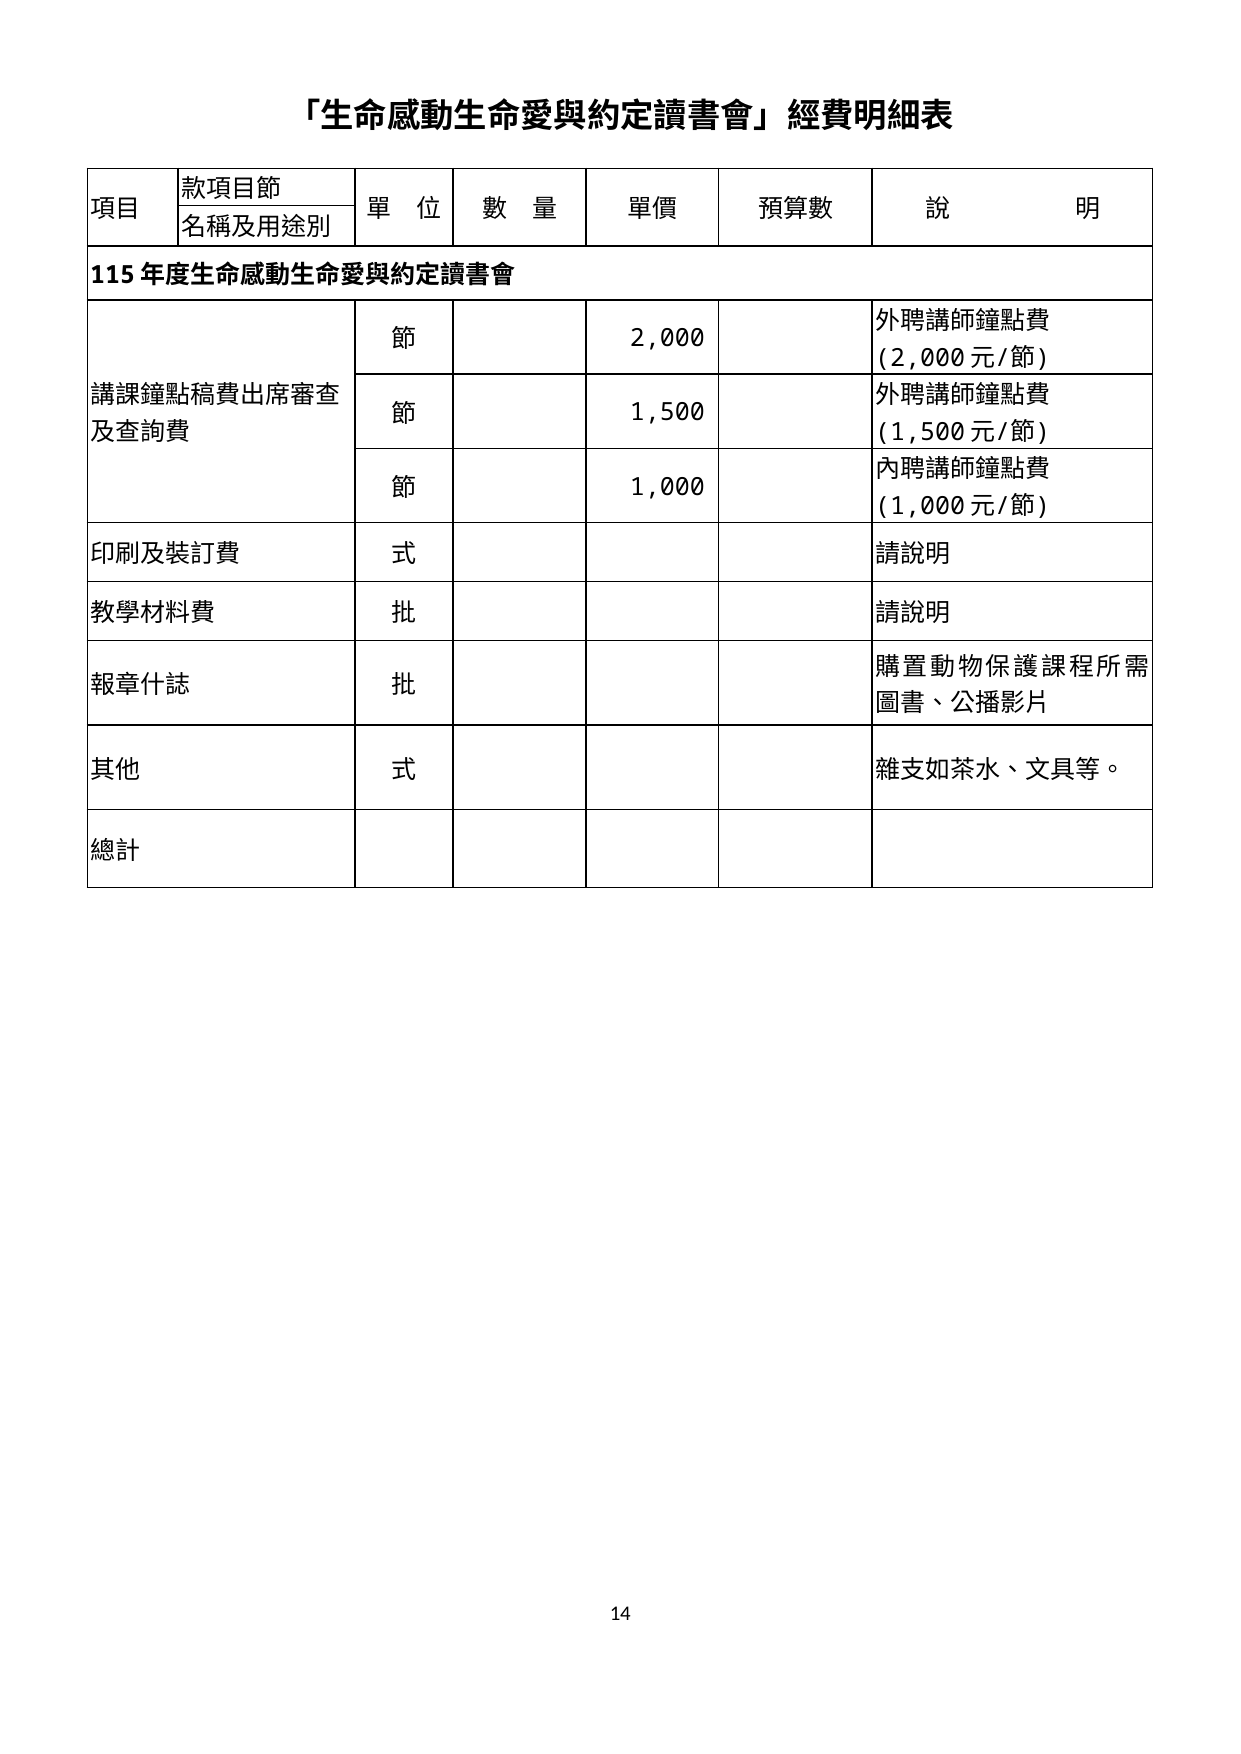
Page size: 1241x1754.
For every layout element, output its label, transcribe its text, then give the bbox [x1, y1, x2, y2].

table_cell [719, 810, 871, 887]
table_header 預算數 [719, 169, 871, 245]
table_cell 雜支如茶水、文具等。 [873, 726, 1152, 809]
table_cell 節 [356, 375, 452, 447]
table_cell 外聘講師鐘點費 (2,000元/節) [873, 301, 1152, 373]
table_cell [587, 582, 718, 639]
table_cell [454, 375, 585, 447]
table_header 單價 [587, 169, 718, 245]
table_cell 印刷及裝訂費 [88, 523, 354, 581]
table_cell [587, 726, 718, 809]
table_cell 其他 [88, 726, 354, 809]
table_cell [719, 523, 871, 581]
table_cell [454, 582, 585, 639]
table_cell 請說明 [873, 582, 1152, 639]
table_header 款項目節 [179, 169, 354, 205]
table_cell [587, 641, 718, 724]
table_cell [454, 726, 585, 809]
table_cell 115年度生命感動生命愛與約定讀書會 [88, 247, 1152, 299]
text 「生命感動生命愛與約定讀書會」經費明細表 [187, 89, 1053, 137]
table_cell 節 [356, 301, 452, 373]
table_cell 1,500 [587, 375, 718, 447]
table_cell 講課鐘點稿費出席審查及查詢費 [88, 301, 354, 521]
table_cell [873, 810, 1152, 887]
table_cell 式 [356, 523, 452, 581]
table_header 項目 [88, 169, 177, 245]
table_cell [719, 641, 871, 724]
table_cell 外聘講師鐘點費 (1,500元/節) [873, 375, 1152, 447]
table_cell [719, 301, 871, 373]
table_cell 內聘講師鐘點費 (1,000元/節) [873, 449, 1152, 521]
table_cell 購置動物保護課程所需圖書、公播影片 [873, 641, 1152, 724]
table_cell [719, 449, 871, 521]
table_cell [587, 523, 718, 581]
table_cell [356, 810, 452, 887]
table_cell [587, 810, 718, 887]
table_cell [719, 726, 871, 809]
table_header 數 量 [454, 169, 585, 245]
table_header 單 位 [356, 169, 452, 245]
table_cell [454, 301, 585, 373]
table_cell [719, 375, 871, 447]
table_cell [454, 641, 585, 724]
table_cell 報章什誌 [88, 641, 354, 724]
table_header 說 明 [873, 169, 1152, 245]
table_cell 請說明 [873, 523, 1152, 581]
table_cell [719, 582, 871, 639]
table_cell [454, 810, 585, 887]
table_cell 2,000 [587, 301, 718, 373]
table_cell [454, 523, 585, 581]
table_cell 批 [356, 582, 452, 639]
table_cell 名稱及用途別 [179, 206, 354, 245]
table_cell [454, 449, 585, 521]
table_cell 教學材料費 [88, 582, 354, 639]
table_cell 1,000 [587, 449, 718, 521]
table_cell 總計 [88, 810, 354, 887]
table_cell 批 [356, 641, 452, 724]
table_cell 節 [356, 449, 452, 521]
table_cell 式 [356, 726, 452, 809]
